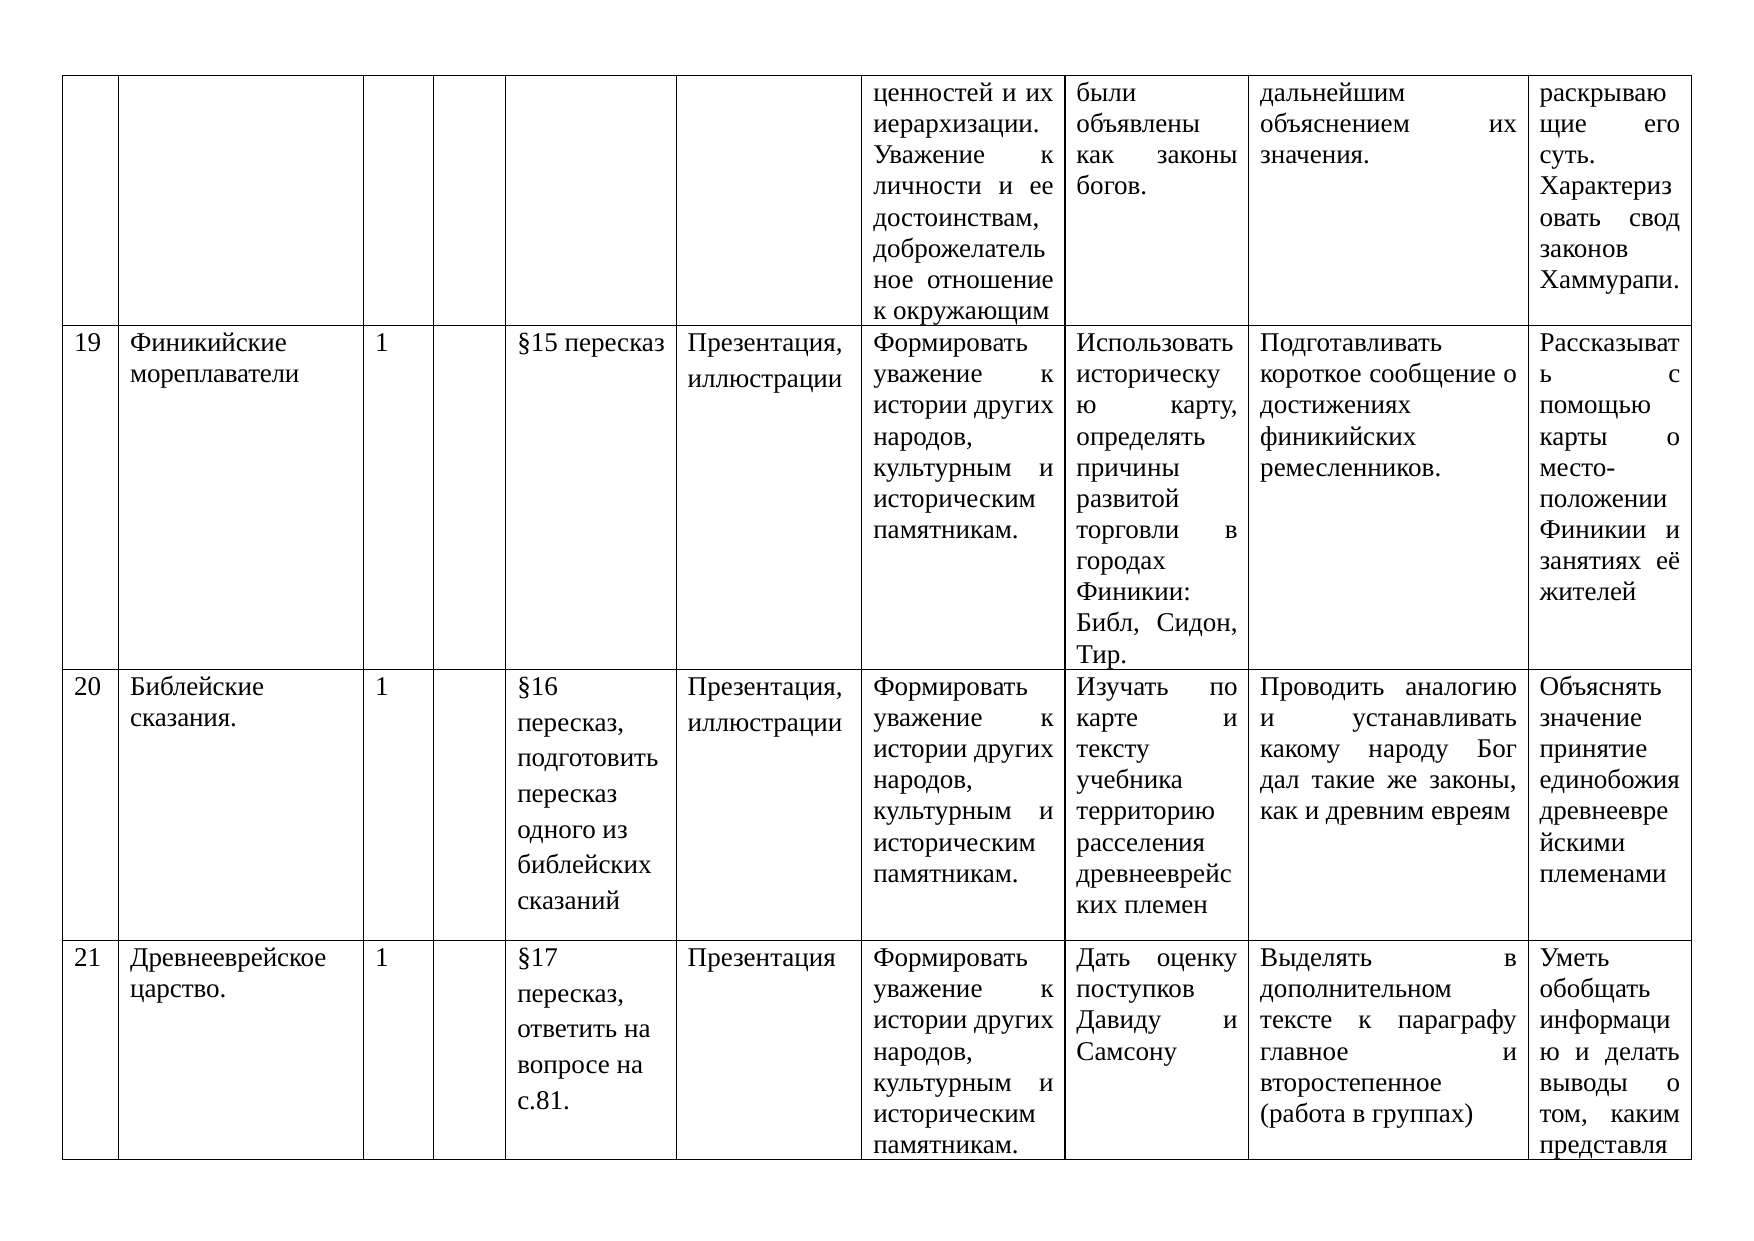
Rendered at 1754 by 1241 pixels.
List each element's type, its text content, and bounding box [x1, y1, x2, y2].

table_cell 21 [63, 941, 118, 1159]
table_cell §16 пересказ, подготовить пересказ одного из библейских сказаний [506, 670, 676, 940]
table_cell были объявлены как законы богов. [1066, 76, 1248, 325]
table_cell §15 пересказ [506, 326, 676, 669]
table_cell Проводить аналогию и устанавливать какому народу Бог дал такие же законы, как и древним евреям [1249, 670, 1528, 940]
table_cell 1 [364, 941, 433, 1159]
table_cell [434, 670, 505, 940]
table_cell Дать оценку поступков Давиду и Самсону [1066, 941, 1248, 1159]
table_cell Рассказывать с помощью карты о место­положении Финикии и занятиях её жителей [1529, 326, 1691, 669]
table_cell Выделять в дополнительном тексте к параграфу главное и второстепенное (работа в группах) [1249, 941, 1528, 1159]
table_cell Презентация, иллюстрации [677, 670, 861, 940]
table_cell 20 [63, 670, 118, 940]
table_cell ценностей и их иерархизации. Уважение к личности и ее достоинствам, доброжелательное отношение к окружающим [862, 76, 1064, 325]
table_cell дальнейшим объяснением их значения. [1249, 76, 1528, 325]
table_cell Изучать по карте и тексту учебника территорию расселения древнееврейских племен [1066, 670, 1248, 940]
table_cell Формировать уважение к истории других народов, культурным и историческим памятникам. [862, 326, 1064, 669]
table_cell [63, 76, 118, 325]
table_cell раскрывающие его суть. Характеризовать свод законов Хаммурапи. [1529, 76, 1691, 325]
table_cell §17 пересказ, ответить на вопросе на с.81. [506, 941, 676, 1159]
table_cell Формировать уважение к истории других народов, культурным и историческим памятникам. [862, 941, 1064, 1159]
table_cell [434, 941, 505, 1159]
table_cell Уметь обобщать информацию и делать выводы о том, каким представля [1529, 941, 1691, 1159]
table_cell 19 [63, 326, 118, 669]
table_cell Формировать уважение к истории других народов, культурным и историческим памятникам. [862, 670, 1064, 940]
table_cell Подготавливать короткое сообщение о до­стижениях финикийских ремесленников. [1249, 326, 1528, 669]
table_cell [677, 76, 861, 325]
table_cell 1 [364, 670, 433, 940]
table_cell [434, 326, 505, 669]
table_cell Презентация [677, 941, 861, 1159]
table_cell [119, 76, 363, 325]
table_cell Финикийские мореплаватели [119, 326, 363, 669]
table_cell [434, 76, 505, 325]
table_cell [506, 76, 676, 325]
table_cell Библейские сказания. [119, 670, 363, 940]
table_cell Использовать историческую карту, опреде­лять причины развитой торговли в городах Финикии: Библ, Сидон, Тир. [1066, 326, 1248, 669]
table_cell Презентация, иллюстрации [677, 326, 861, 669]
table_cell [364, 76, 433, 325]
table_cell Древнееврейское царство. [119, 941, 363, 1159]
table_cell 1 [364, 326, 433, 669]
table_cell Объяснять значение принятие единобожия древнееврейскими племенами [1529, 670, 1691, 940]
